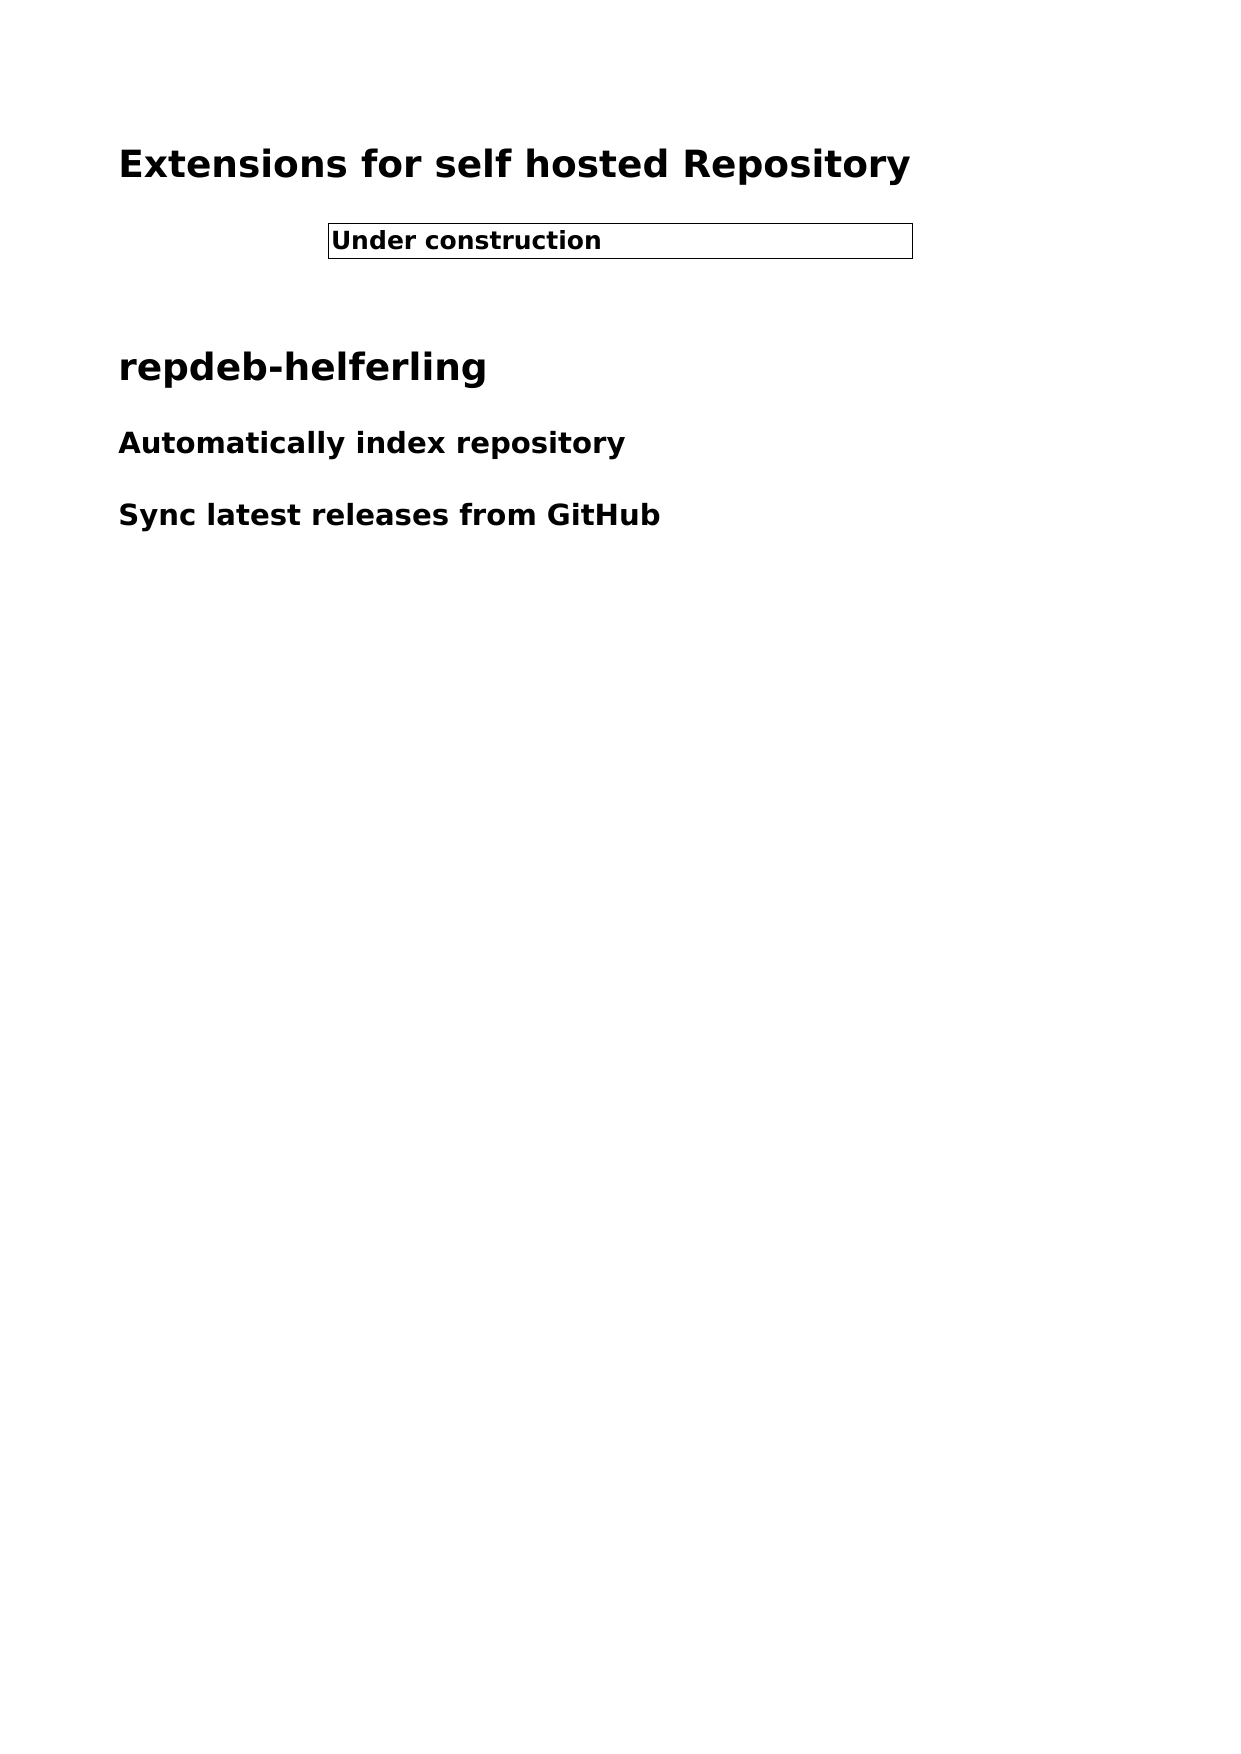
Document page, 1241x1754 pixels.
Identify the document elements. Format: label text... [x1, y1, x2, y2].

subtitle Sync latest releases from GitHub [118, 498, 1122, 532]
subtitle Automatically index repository [118, 427, 1122, 461]
subtitle repdeb-helferling [118, 346, 1122, 389]
table_header Under construction [329, 224, 912, 258]
subtitle Extensions for self hosted Repository [118, 143, 1122, 187]
